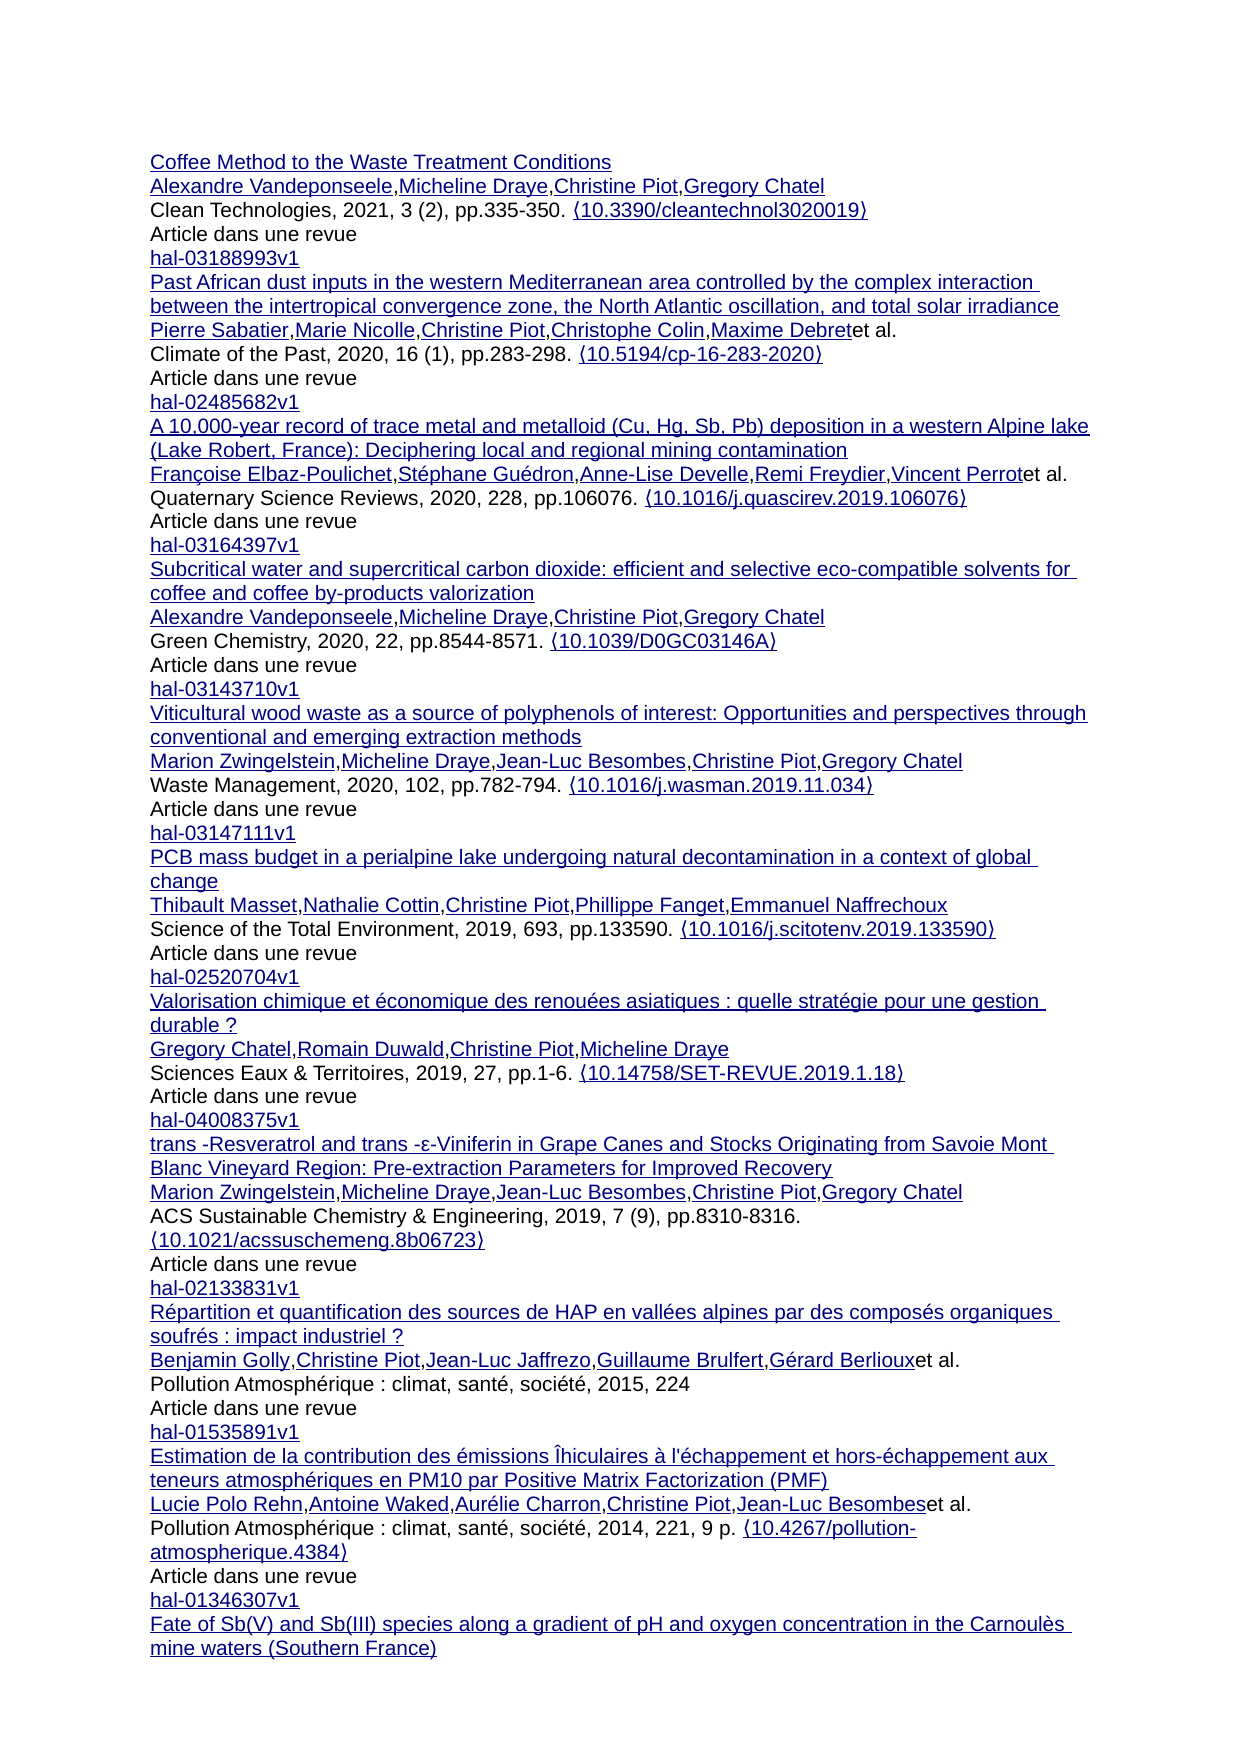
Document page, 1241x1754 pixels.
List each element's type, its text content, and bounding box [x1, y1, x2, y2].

table_cell Viticultural wood waste as a source of polyphenols of interest: Opportunities and perspectives through conventional and emerging extraction methods Marion Zwingelstein,Micheline Draye,Jean-Luc Besombes,Christine Piot,Gregory Chatel Waste Management, 2020, 102, pp.782-794. ⟨10.1016/j.wasman.2019.11.034⟩ Article dans une revue hal-03147111v1 [150, 701, 1090, 845]
table_cell Répartition et quantification des sources de HAP en vallées alpines par des composés organiques soufrés : impact industriel ? Benjamin Golly,Christine Piot,Jean-Luc Jaffrezo,Guillaume Brulfert,Gérard Berliouxet al. Pollution Atmosphérique : climat, santé, société, 2015, 224 Article dans une revue hal-01535891v1 [150, 1300, 1090, 1444]
table_cell Coffee Method to the Waste Treatment Conditions Alexandre Vandeponseele,Micheline Draye,Christine Piot,Gregory Chatel Clean Technologies, 2021, 3 (2), pp.335-350. ⟨10.3390/cleantechnol3020019⟩ Article dans une revue hal-03188993v1 [150, 150, 1090, 270]
table_cell Valorisation chimique et économique des renouées asiatiques : quelle stratégie pour une gestion durable ? Gregory Chatel,Romain Duwald,Christine Piot,Micheline Draye Sciences Eaux & Territoires, 2019, 27, pp.1-6. ⟨10.14758/SET-REVUE.2019.1.18⟩ Article dans une revue hal-04008375v1 [150, 989, 1090, 1132]
table_cell Fate of Sb(V) and Sb(III) species along a gradient of pH and oxygen concentration in the Carnoulès mine waters (Southern France) [150, 1611, 1090, 1659]
table_cell trans -Resveratrol and trans -ε-Viniferin in Grape Canes and Stocks Originating from Savoie Mont Blanc Vineyard Region: Pre-extraction Parameters for Improved Recovery Marion Zwingelstein,Micheline Draye,Jean-Luc Besombes,Christine Piot,Gregory Chatel ACS Sustainable Chemistry & Engineering, 2019, 7 (9), pp.8310-8316. ⟨10.1021/acssuschemeng.8b06723⟩ Article dans une revue hal-02133831v1 [150, 1132, 1090, 1300]
table_cell A 10,000-year record of trace metal and metalloid (Cu, Hg, Sb, Pb) deposition in a western Alpine lake [150, 414, 1090, 434]
table_cell Estimation de la contribution des émissions Îhiculaires à l'échappement et hors-échappement aux teneurs atmosphériques en PM10 par Positive Matrix Factorization (PMF) Lucie Polo Rehn,Antoine Waked,Aurélie Charron,Christine Piot,Jean-Luc Besombeset al. Pollution Atmosphérique : climat, santé, société, 2014, 221, 9 p. ⟨10.4267/pollution-atmospherique.4384⟩ Article dans une revue hal-01346307v1 [150, 1444, 1090, 1611]
table_cell Past African dust inputs in the western Mediterranean area controlled by the complex interaction between the intertropical convergence zone, the North Atlantic oscillation, and total solar irradiance Pierre Sabatier,Marie Nicolle,Christine Piot,Christophe Colin,Maxime Debretet al. Climate of the Past, 2020, 16 (1), pp.283-298. ⟨10.5194/cp-16-283-2020⟩ Article dans une revue hal-02485682v1 [150, 270, 1090, 413]
table_cell PCB mass budget in a perialpine lake undergoing natural decontamination in a context of global change Thibault Masset,Nathalie Cottin,Christine Piot,Phillippe Fanget,Emmanuel Naffrechoux Science of the Total Environment, 2019, 693, pp.133590. ⟨10.1016/j.scitotenv.2019.133590⟩ Article dans une revue hal-02520704v1 [150, 845, 1090, 988]
table_cell (Lake Robert, France): Deciphering local and regional mining contamination Françoise Elbaz-Poulichet,Stéphane Guédron,Anne-Lise Develle,Remi Freydier,Vincent Perrotet al. Quaternary Science Reviews, 2020, 228, pp.106076. ⟨10.1016/j.quascirev.2019.106076⟩ Article dans une revue hal-03164397v1 [150, 436, 1090, 557]
table_cell Subcritical water and supercritical carbon dioxide: efficient and selective eco-compatible solvents for coffee and coffee by-products valorization Alexandre Vandeponseele,Micheline Draye,Christine Piot,Gregory Chatel Green Chemistry, 2020, 22, pp.8544-8571. ⟨10.1039/D0GC03146A⟩ Article dans une revue hal-03143710v1 [150, 557, 1090, 701]
